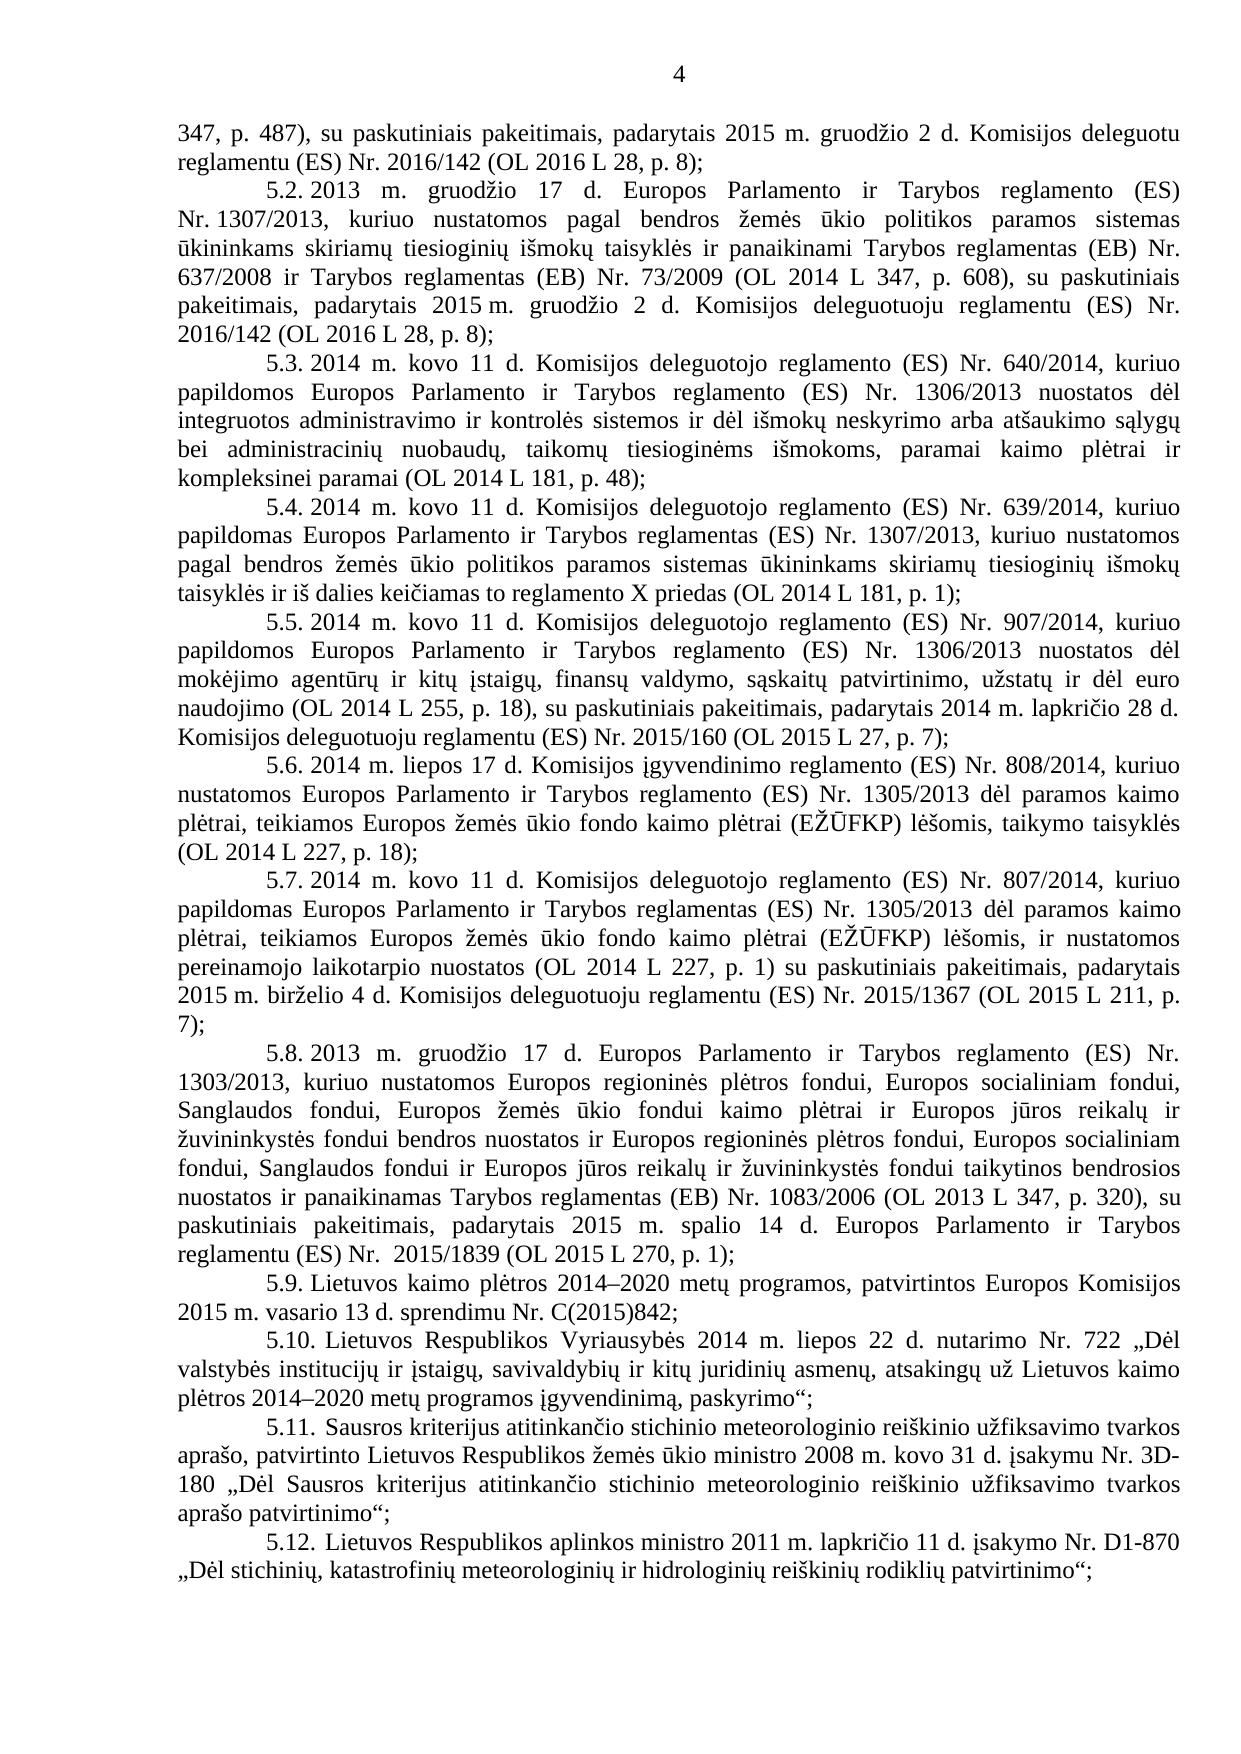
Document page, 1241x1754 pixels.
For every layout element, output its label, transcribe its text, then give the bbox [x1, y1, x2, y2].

text 5.9. Lietuvos kaimo plėtros 2014–2020 metų programos, patvirtintos Europos Komisijos 2015 m. vasario 13 d. sprendimu Nr. C(2015)842; [177, 1268, 1181, 1326]
text 5.2. 2013 m. gruodžio 17 d. Europos Parlamento ir Tarybos reglamento (ES) Nr. 1307/2013, kuriuo nustatomos pagal bendros žemės ūkio politikos paramos sistemas ūkininkams skiriamų tiesioginių išmokų taisyklės ir panaikinami Tarybos reglamentas (EB) Nr. 637/2008 ir Tarybos reglamentas (EB) Nr. 73/2009 (OL 2014 L 347, p. 608), su paskutiniais pakeitimais, padarytais 2015 m. gruodžio 2 d. Komisijos deleguotuoju reglamentu (ES) Nr. 2016/142 (OL 2016 L 28, p. 8); [177, 176, 1181, 348]
text 5.12. Lietuvos Respublikos aplinkos ministro 2011 m. lapkričio 11 d. įsakymo Nr. D1-870 „Dėl stichinių, katastrofinių meteorologinių ir hidrologinių reiškinių rodiklių patvirtinimo“; [177, 1527, 1181, 1584]
text 5.11. Sausros kriterijus atitinkančio stichinio meteorologinio reiškinio užfiksavimo tvarkos aprašo, patvirtinto Lietuvos Respublikos žemės ūkio ministro 2008 m. kovo 31 d. įsakymu Nr. 3D-180 „Dėl Sausros kriterijus atitinkančio stichinio meteorologinio reiškinio užfiksavimo tvarkos aprašo patvirtinimo“; [177, 1412, 1181, 1527]
text 5.6. 2014 m. liepos 17 d. Komisijos įgyvendinimo reglamento (ES) Nr. 808/2014, kuriuo nustatomos Europos Parlamento ir Tarybos reglamento (ES) Nr. 1305/2013 dėl paramos kaimo plėtrai, teikiamos Europos žemės ūkio fondo kaimo plėtrai (EŽŪFKP) lėšomis, taikymo taisyklės (OL 2014 L 227, p. 18); [177, 751, 1181, 866]
text 5.8. 2013 m. gruodžio 17 d. Europos Parlamento ir Tarybos reglamento (ES) Nr. 1303/2013, kuriuo nustatomos Europos regioninės plėtros fondui, Europos socialiniam fondui, Sanglaudos fondui, Europos žemės ūkio fondui kaimo plėtrai ir Europos jūros reikalų ir žuvininkystės fondui bendros nuostatos ir Europos regioninės plėtros fondui, Europos socialiniam fondui, Sanglaudos fondui ir Europos jūros reikalų ir žuvininkystės fondui taikytinos bendrosios nuostatos ir panaikinamas Tarybos reglamentas (EB) Nr. 1083/2006 (OL 2013 L 347, p. 320), su paskutiniais pakeitimais, padarytais 2015 m. spalio 14 d. Europos Parlamento ir Tarybos reglamentu (ES) Nr. 2015/1839 (OL 2015 L 270, p. 1); [177, 1038, 1181, 1268]
text 5.4. 2014 m. kovo 11 d. Komisijos deleguotojo reglamento (ES) Nr. 639/2014, kuriuo papildomas Europos Parlamento ir Tarybos reglamentas (ES) Nr. 1307/2013, kuriuo nustatomos pagal bendros žemės ūkio politikos paramos sistemas ūkininkams skiriamų tiesioginių išmokų taisyklės ir iš dalies keičiamas to reglamento X priedas (OL 2014 L 181, p. 1); [177, 492, 1181, 607]
text 5.10. Lietuvos Respublikos Vyriausybės 2014 m. liepos 22 d. nutarimo Nr. 722 „Dėl valstybės institucijų ir įstaigų, savivaldybių ir kitų juridinių asmenų, atsakingų už Lietuvos kaimo plėtros 2014–2020 metų programos įgyvendinimą, paskyrimo“; [177, 1326, 1181, 1412]
text 5.7. 2014 m. kovo 11 d. Komisijos deleguotojo reglamento (ES) Nr. 807/2014, kuriuo papildomas Europos Parlamento ir Tarybos reglamentas (ES) Nr. 1305/2013 dėl paramos kaimo plėtrai, teikiamos Europos žemės ūkio fondo kaimo plėtrai (EŽŪFKP) lėšomis, ir nustatomos pereinamojo laikotarpio nuostatos (OL 2014 L 227, p. 1) su paskutiniais pakeitimais, padarytais 2015 m. birželio 4 d. Komisijos deleguotuoju reglamentu (ES) Nr. 2015/1367 (OL 2015 L 211, p. 7); [177, 866, 1181, 1038]
text 347, p. 487), su paskutiniais pakeitimais, padarytais 2015 m. gruodžio 2 d. Komisijos deleguotu reglamentu (ES) Nr. 2016/142 (OL 2016 L 28, p. 8); [177, 118, 1181, 176]
text 5.3. 2014 m. kovo 11 d. Komisijos deleguotojo reglamento (ES) Nr. 640/2014, kuriuo papildomos Europos Parlamento ir Tarybos reglamento (ES) Nr. 1306/2013 nuostatos dėl integruotos administravimo ir kontrolės sistemos ir dėl išmokų neskyrimo arba atšaukimo sąlygų bei administracinių nuobaudų, taikomų tiesioginėms išmokoms, paramai kaimo plėtrai ir kompleksinei paramai (OL 2014 L 181, p. 48); [177, 348, 1181, 492]
text 5.5. 2014 m. kovo 11 d. Komisijos deleguotojo reglamento (ES) Nr. 907/2014, kuriuo papildomos Europos Parlamento ir Tarybos reglamento (ES) Nr. 1306/2013 nuostatos dėl mokėjimo agentūrų ir kitų įstaigų, finansų valdymo, sąskaitų patvirtinimo, užstatų ir dėl euro naudojimo (OL 2014 L 255, p. 18), su paskutiniais pakeitimais, padarytais 2014 m. lapkričio 28 d. Komisijos deleguotuoju reglamentu (ES) Nr. 2015/160 (OL 2015 L 27, p. 7); [177, 607, 1181, 751]
